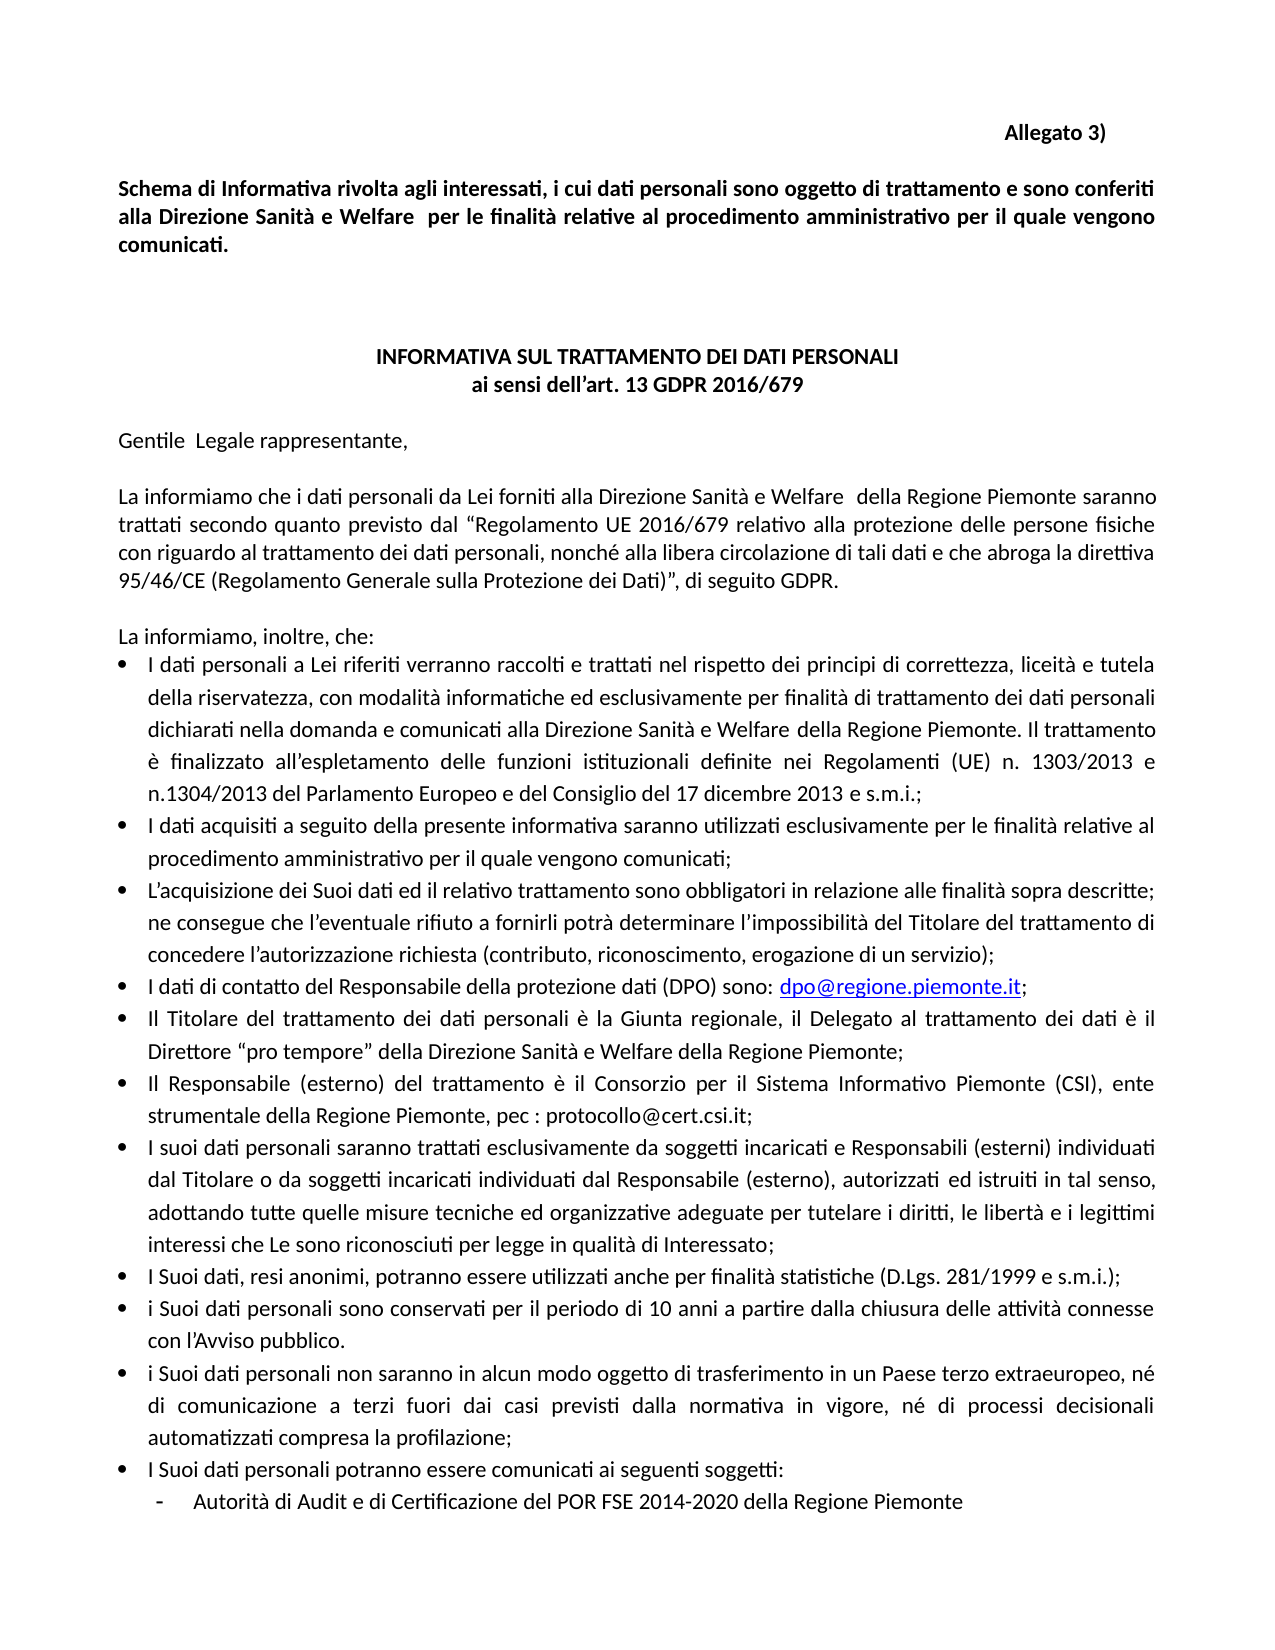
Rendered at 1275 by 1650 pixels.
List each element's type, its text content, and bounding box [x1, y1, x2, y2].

text INFORMATIVA SUL TRATTAMENTO DEI DATI PERSONALI [118, 342, 1157, 370]
list I Suoi dati personali potranno essere comunicati ai seguenti soggetti: [118, 1455, 1157, 1483]
text Gentile Legale rappresentante, [118, 426, 1157, 454]
list L’acquisizione dei Suoi dati ed il relativo trattamento sono obbligatori in relazione alle finalità sopra descritte; ne consegue che l’eventuale rifiuto a fornirli potrà determinare l’impossibilità del Titolare del trattamento di concedere l’autorizzazione richiesta (contributo, riconoscimento, erogazione di un servizio); [118, 876, 1157, 968]
text ai sensi dell’art. 13 GDPR 2016/679 [118, 370, 1157, 398]
list I suoi dati personali saranno trattati esclusivamente da soggetti incaricati e Responsabili (esterni) individuati dal Titolare o da soggetti incaricati individuati dal Responsabile (esterno), autorizzati ed istruiti in tal senso, adottando tutte quelle misure tecniche ed organizzative adeguate per tutelare i diritti, le libertà e i legittimi interessi che Le sono riconosciuti per legge in qualità di Interessato; [118, 1133, 1157, 1258]
list I dati acquisiti a seguito della presente informativa saranno utilizzati esclusivamente per le finalità relative al procedimento amministrativo per il quale vengono comunicati; [118, 811, 1157, 872]
list i Suoi dati personali non saranno in alcun modo oggetto di trasferimento in un Paese terzo extraeuropeo, né di comunicazione a terzi fuori dai casi previsti dalla normativa in vigore, né di processi decisionali automatizzati compresa la profilazione; [118, 1359, 1157, 1451]
text La informiamo che i dati personali da Lei forniti alla Direzione Sanità e Welfare della Regione Piemonte saranno trattati secondo quanto previsto dal “Regolamento UE 2016/679 relativo alla protezione delle persone fisiche con riguardo al trattamento dei dati personali, nonché alla libera circolazione di tali dati e che abroga la direttiva 95/46/CE (Regolamento Generale sulla Protezione dei Dati)”, di seguito GDPR. [118, 482, 1157, 594]
list Il Responsabile (esterno) del trattamento è il Consorzio per il Sistema Informativo Piemonte (CSI), ente strumentale della Regione Piemonte, pec : protocollo@cert.csi.it; [118, 1069, 1157, 1129]
list I Suoi dati, resi anonimi, potranno essere utilizzati anche per finalità statistiche (D.Lgs. 281/1999 e s.m.i.); [118, 1262, 1157, 1290]
list Il Titolare del trattamento dei dati personali è la Giunta regionale, il Delegato al trattamento dei dati è il Direttore “pro tempore” della Direzione Sanità e Welfare della Regione Piemonte; [118, 1004, 1157, 1065]
text Schema di Informativa rivolta agli interessati, i cui dati personali sono oggetto di trattamento e sono conferiti alla Direzione Sanità e Welfare per le finalità relative al procedimento amministrativo per il quale vengono comunicati. [118, 174, 1157, 258]
list Autorità di Audit e di Certificazione del POR FSE 2014-2020 della Regione Piemonte [156, 1487, 1157, 1515]
text La informiamo, inoltre, che: [118, 622, 1157, 651]
list I dati personali a Lei riferiti verranno raccolti e trattati nel rispetto dei principi di correttezza, liceità e tutela della riservatezza, con modalità informatiche ed esclusivamente per finalità di trattamento dei dati personali dichiarati nella domanda e comunicati alla Direzione Sanità e Welfare della Regione Piemonte. Il trattamento è finalizzato all’espletamento delle funzioni istituzionali definite nei Regolamenti (UE) n. 1303/2013 e n.1304/2013 del Parlamento Europeo e del Consiglio del 17 dicembre 2013 e s.m.i.; [118, 651, 1157, 807]
text Allegato 3) [118, 118, 1157, 146]
list i Suoi dati personali sono conservati per il periodo di 10 anni a partire dalla chiusura delle attività connesse con l’Avviso pubblico. [118, 1294, 1157, 1354]
list I dati di contatto del Responsabile della protezione dati (DPO) sono: dpo@regione.piemonte.it; [118, 972, 1157, 1000]
